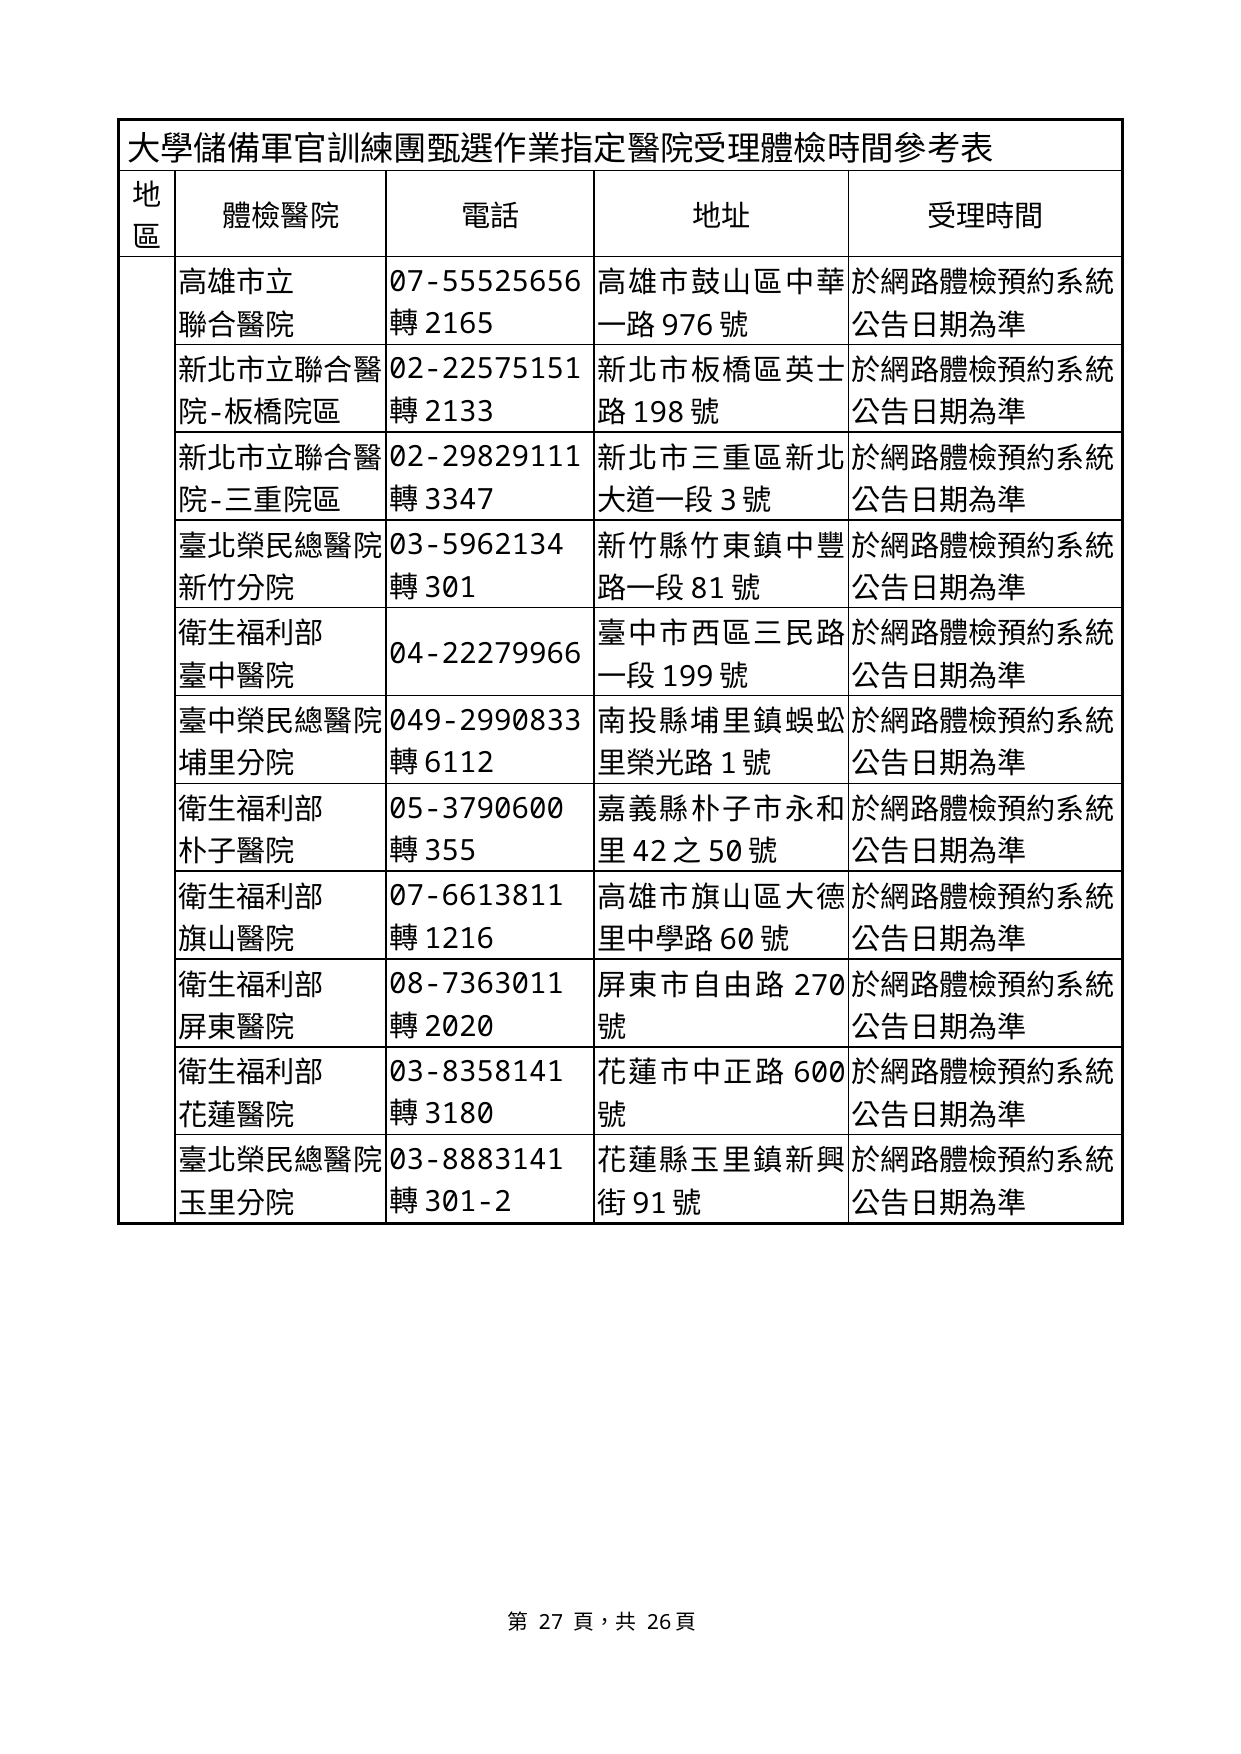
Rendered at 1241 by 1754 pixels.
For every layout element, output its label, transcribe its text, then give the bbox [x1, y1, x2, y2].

table_cell 07-55525656 轉2165 [387, 257, 593, 343]
table_cell 於網路體檢預約系統公告日期為準 [849, 1135, 1121, 1222]
table_cell 新竹縣竹東鎮中豐路一段81號 [595, 521, 848, 607]
table_cell 體檢醫院 [176, 171, 385, 256]
table_cell 衛生福利部 花蓮醫院 [176, 1048, 385, 1134]
table_cell 衛生福利部 朴子醫院 [176, 784, 385, 870]
table_cell 南投縣埔里鎮蜈蚣里榮光路1號 [595, 696, 848, 782]
table_cell 屏東市自由路270號 [595, 960, 848, 1046]
table_cell 於網路體檢預約系統公告日期為準 [849, 960, 1121, 1046]
table_cell 衛生福利部 旗山醫院 [176, 872, 385, 958]
table_cell 於網路體檢預約系統公告日期為準 [849, 257, 1121, 343]
table_cell 於網路體檢預約系統公告日期為準 [849, 521, 1121, 607]
table_cell 新北市立聯合醫院-三重院區 [176, 433, 385, 519]
table_cell 衛生福利部 臺中醫院 [176, 608, 385, 695]
table_cell 地址 [595, 171, 848, 256]
table_cell 05-3790600 轉355 [387, 784, 593, 870]
table_cell 高雄市立 聯合醫院 [176, 257, 385, 343]
table_cell 衛生福利部 屏東醫院 [176, 960, 385, 1046]
table_cell 新北市三重區新北大道一段3號 [595, 433, 848, 519]
table_cell 臺北榮民總醫院新竹分院 [176, 521, 385, 607]
table_cell 於網路體檢預約系統公告日期為準 [849, 608, 1121, 695]
table_cell 臺北榮民總醫院玉里分院 [176, 1135, 385, 1222]
table_cell 花蓮縣玉里鎮新興街91號 [595, 1135, 848, 1222]
table_cell 03-8883141 轉301-2 [387, 1135, 593, 1222]
table_cell 臺中市西區三民路一段199號 [595, 608, 848, 695]
table_cell 08-7363011 轉2020 [387, 960, 593, 1046]
table_cell 嘉義縣朴子市永和里42之50號 [595, 784, 848, 870]
table_cell 03-8358141 轉3180 [387, 1048, 593, 1134]
table_cell 花蓮市中正路600號 [595, 1048, 848, 1134]
table_cell 臺中榮民總醫院埔里分院 [176, 696, 385, 782]
table_cell 新北市板橋區英士路198號 [595, 345, 848, 431]
table_cell 03-5962134 轉301 [387, 521, 593, 607]
table_cell 於網路體檢預約系統公告日期為準 [849, 696, 1121, 782]
table_cell 於網路體檢預約系統公告日期為準 [849, 872, 1121, 958]
table_cell 地區 [120, 171, 174, 256]
table_cell 04-22279966 [387, 608, 593, 695]
table_cell 電話 [387, 171, 593, 256]
table_cell 新北市立聯合醫院-板橋院區 [176, 345, 385, 431]
table_cell 於網路體檢預約系統公告日期為準 [849, 345, 1121, 431]
table_cell [120, 257, 174, 1222]
table_header 大學儲備軍官訓練團甄選作業指定醫院受理體檢時間參考表 [120, 121, 1121, 169]
table_cell 高雄市旗山區大德里中學路60號 [595, 872, 848, 958]
table_cell 於網路體檢預約系統公告日期為準 [849, 784, 1121, 870]
table_cell 07-6613811 轉1216 [387, 872, 593, 958]
table_cell 高雄市鼓山區中華一路976號 [595, 257, 848, 343]
table_cell 049-2990833 轉6112 [387, 696, 593, 782]
table_cell 受理時間 [849, 171, 1121, 256]
table_cell 於網路體檢預約系統公告日期為準 [849, 433, 1121, 519]
table_cell 02-22575151 轉2133 [387, 345, 593, 431]
table_cell 於網路體檢預約系統公告日期為準 [849, 1048, 1121, 1134]
table_cell 02-29829111 轉3347 [387, 433, 593, 519]
